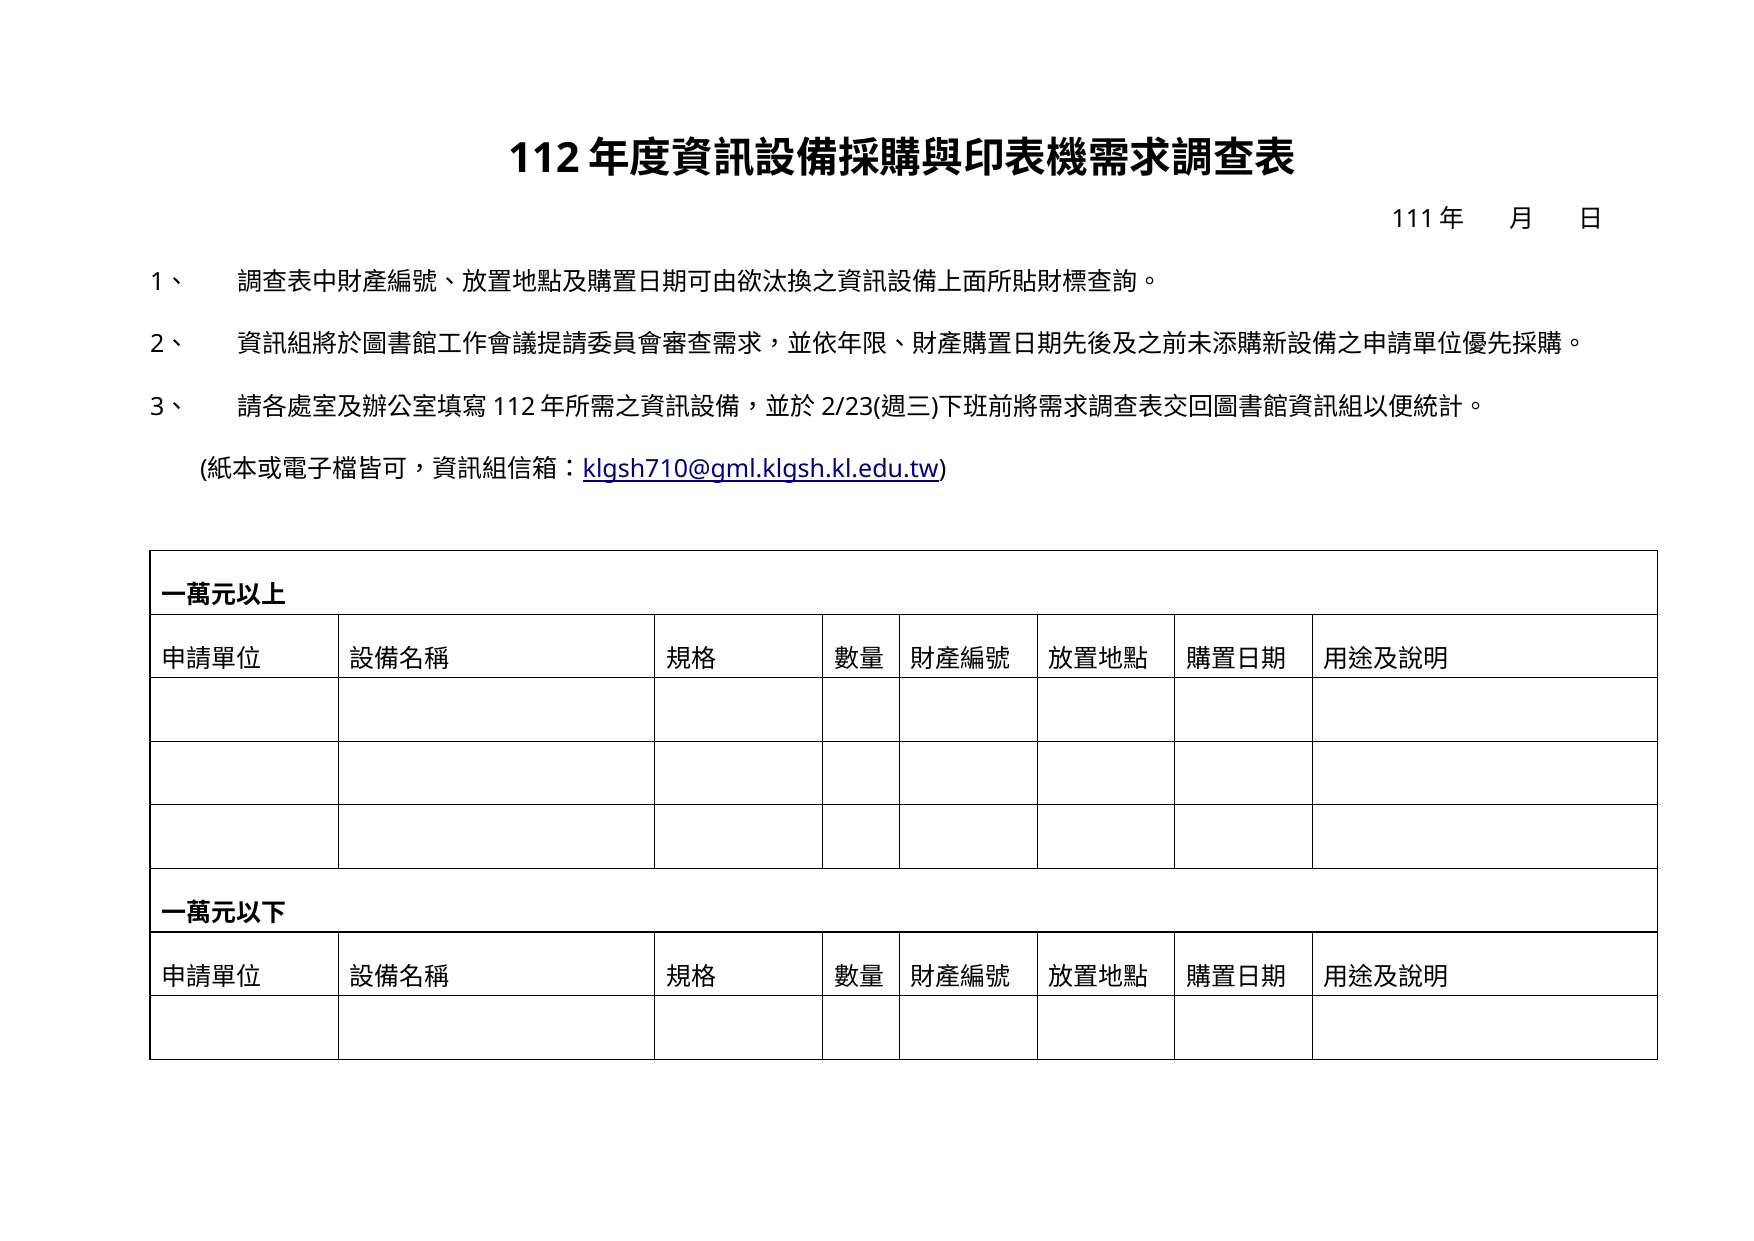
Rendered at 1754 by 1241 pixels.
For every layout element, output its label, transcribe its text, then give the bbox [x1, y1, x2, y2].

table_cell 申請單位 [151, 933, 338, 995]
table_cell [655, 805, 822, 868]
table_cell [1038, 678, 1174, 741]
table_cell 財產編號 [900, 615, 1037, 677]
table_cell 財產編號 [900, 933, 1037, 995]
table_cell 用途及說明 [1313, 615, 1657, 677]
text (紙本或電子檔皆可，資訊組信箱：klgsh710@gml.klgsh.kl.edu.tw) [150, 425, 1604, 488]
table_cell [1313, 678, 1657, 741]
table_cell [1038, 805, 1174, 868]
table_cell 一萬元以下 [151, 869, 1657, 931]
table_cell 申請單位 [151, 615, 338, 677]
table_cell 數量 [823, 615, 899, 677]
table_cell 規格 [655, 615, 822, 677]
table_cell [339, 805, 654, 868]
table_cell [823, 742, 899, 804]
table_cell 購置日期 [1175, 615, 1312, 677]
table_cell 設備名稱 [339, 615, 654, 677]
table_cell [823, 996, 899, 1058]
table_cell [151, 678, 338, 741]
table_cell 購置日期 [1175, 933, 1312, 995]
table_cell [1175, 678, 1312, 741]
table_header 一萬元以上 [151, 551, 1657, 614]
table_cell 用途及說明 [1313, 933, 1657, 995]
list 資訊組將於圖書館工作會議提請委員會審查需求，並依年限、財產購置日期先後及之前未添購新設備之申請單位優先採購。 [150, 300, 1604, 363]
table_cell 放置地點 [1038, 933, 1174, 995]
table_cell [151, 742, 338, 804]
table_cell [900, 678, 1037, 741]
table_cell [1175, 742, 1312, 804]
table_cell [1313, 742, 1657, 804]
table_cell [1313, 805, 1657, 868]
table_cell [339, 678, 654, 741]
table_cell 規格 [655, 933, 822, 995]
table_cell [823, 805, 899, 868]
table_cell 設備名稱 [339, 933, 654, 995]
table_cell [151, 805, 338, 868]
table_cell [1038, 996, 1174, 1058]
table_cell [655, 996, 822, 1058]
table_cell [1038, 742, 1174, 804]
table_cell [339, 742, 654, 804]
table_cell [151, 996, 338, 1058]
table_cell [655, 678, 822, 741]
table_cell [1175, 996, 1312, 1058]
table_cell 放置地點 [1038, 615, 1174, 677]
table_cell [900, 805, 1037, 868]
list 調查表中財產編號、放置地點及購置日期可由欲汰換之資訊設備上面所貼財標查詢。 [150, 238, 1604, 300]
table_cell [339, 996, 654, 1058]
text 112年度資訊設備採購與印表機需求調查表 [150, 113, 1604, 175]
table_cell [655, 742, 822, 804]
list 請各處室及辦公室填寫112年所需之資訊設備，並於 2/23(週三)下班前將需求調查表交回圖書館資訊組以便統計。 [150, 363, 1604, 425]
table_cell [900, 996, 1037, 1058]
table_cell [823, 678, 899, 741]
table_cell [1313, 996, 1657, 1058]
table_cell [900, 742, 1037, 804]
table_cell 數量 [823, 933, 899, 995]
table_cell [1175, 805, 1312, 868]
text 111年 月 日 [150, 175, 1604, 238]
